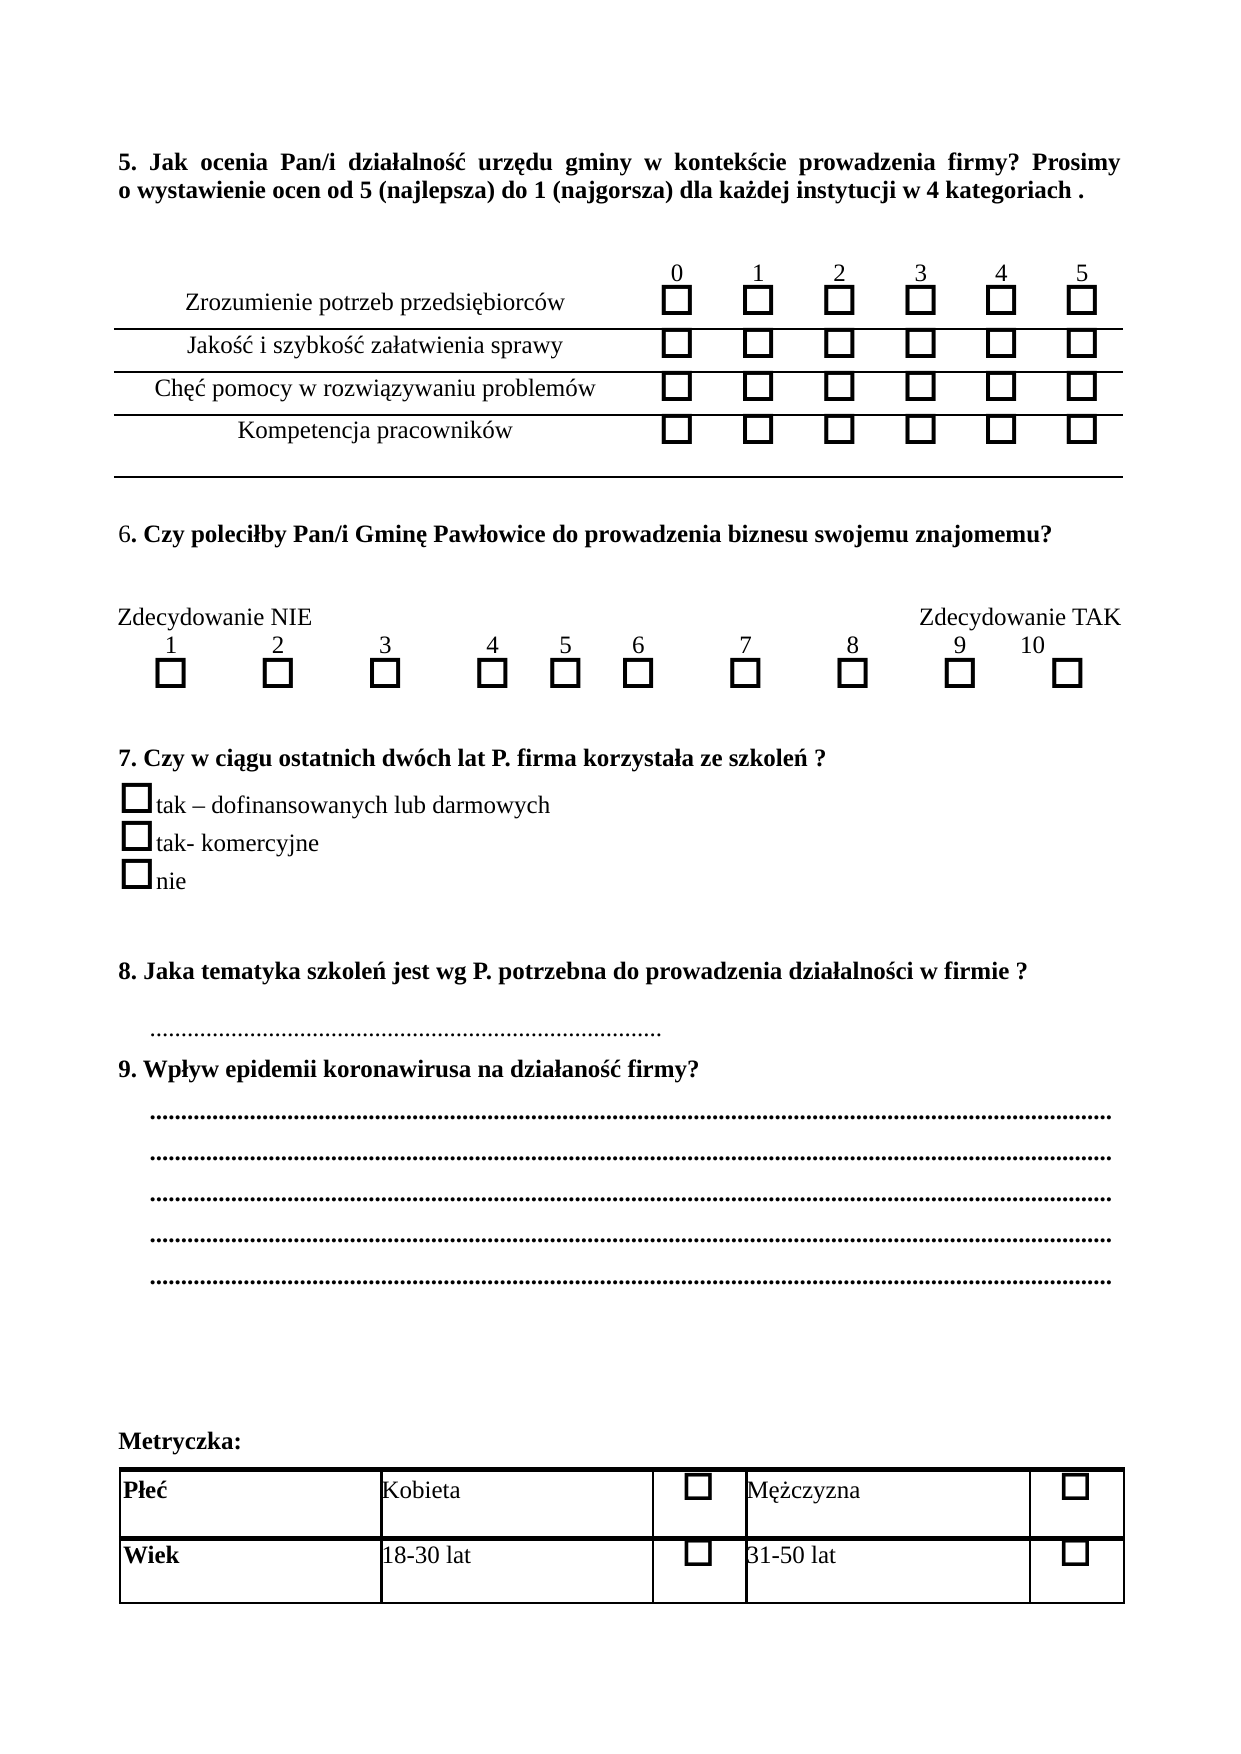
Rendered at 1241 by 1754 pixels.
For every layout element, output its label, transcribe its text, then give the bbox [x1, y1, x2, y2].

table_cell [906, 697, 1014, 702]
table_cell [1014, 697, 1121, 702]
text 7. Czy w ciągu ostatnich dwóch lat P. firma korzystała ze szkoleń ? [118, 743, 1122, 772]
table_cell 1  [117, 631, 224, 697]
table_cell [117, 697, 224, 702]
table_header  [654, 1472, 745, 1536]
table_cell  [636, 373, 717, 413]
table_cell  [1041, 287, 1122, 328]
table_cell  [654, 1541, 745, 1602]
table_cell  [718, 287, 799, 328]
table_header 4 [961, 258, 1041, 287]
table_header [114, 258, 636, 287]
table_cell 31-50 lat [748, 1541, 1029, 1602]
table_cell  [799, 330, 880, 371]
text .......................................................................................................................................................... [118, 1219, 1122, 1248]
table_cell  [636, 416, 717, 476]
text 5. Jak ocenia Pan/i działalność urzędu gminy w kontekście prowadzenia firmy? Prosimy o wystawienie ocen od 5 (najlepsza) do 1 (najgorsza) dla każdej instytucji w 4 kategoriach . [118, 147, 1122, 204]
text Metryczka: [118, 1426, 1122, 1454]
table_header Zdecydowanie NIE [117, 602, 582, 631]
table_cell  [1031, 1541, 1123, 1602]
table_cell Zrozumienie potrzeb przedsiębiorców [114, 287, 636, 328]
text tak – dofinansowanych lub darmowych [118, 784, 1122, 822]
text .......................................................................................................................................................... [118, 1261, 1122, 1289]
text .................................................................................. [118, 1013, 1122, 1042]
table_cell 10  [1014, 631, 1121, 697]
table_header 3 [880, 258, 961, 287]
table_cell 7  [692, 631, 799, 697]
table_cell  [1041, 416, 1122, 476]
table_cell 4  [439, 631, 546, 697]
text .......................................................................................................................................................... [118, 1096, 1122, 1124]
table_header 0 [636, 258, 717, 287]
table_cell 9  [906, 631, 1014, 697]
table_cell [585, 697, 692, 702]
table_cell  [961, 330, 1041, 371]
text nie [118, 860, 1122, 898]
table_cell  [718, 416, 799, 476]
table_cell  [961, 287, 1041, 328]
table_cell [332, 697, 439, 702]
table_cell Kompetencja pracowników [114, 416, 636, 476]
table_cell [546, 697, 582, 702]
table_cell  [799, 373, 880, 413]
table_header Zdecydowanie TAK [582, 602, 1121, 631]
table_cell 5  [546, 631, 584, 697]
table_cell  [961, 373, 1041, 413]
text 8. Jaka tematyka szkoleń jest wg P. potrzebna do prowadzenia działalności w firmie ? [118, 956, 1122, 984]
table_cell 18-30 lat [383, 1541, 652, 1602]
table_header  [1031, 1472, 1123, 1536]
table_cell [224, 697, 332, 702]
table_cell  [636, 287, 717, 328]
table_header Płeć [121, 1472, 380, 1536]
table_cell  [880, 330, 961, 371]
table_cell 8  [799, 631, 906, 697]
table_cell [439, 697, 546, 702]
table_cell 6  [585, 631, 692, 697]
table_cell [692, 697, 799, 702]
text .......................................................................................................................................................... [118, 1137, 1122, 1166]
table_cell Chęć pomocy w rozwiązywaniu problemów [114, 373, 636, 413]
table_cell  [961, 416, 1041, 476]
table_cell  [799, 287, 880, 328]
table_header 5 [1041, 258, 1122, 287]
table_header 1 [718, 258, 799, 287]
table_cell Jakość i szybkość załatwienia sprawy [114, 330, 636, 371]
table_cell 3  [332, 631, 439, 697]
text 6. Czy poleciłby Pan/i Gminę Pawłowice do prowadzenia biznesu swojemu znajomemu? [118, 519, 1122, 548]
text 9. Wpływ epidemii koronawirusa na działaność firmy? [118, 1054, 1122, 1083]
table_cell  [718, 330, 799, 371]
table_cell 2  [224, 631, 332, 697]
table_cell  [880, 416, 961, 476]
table_cell  [636, 330, 717, 371]
text .......................................................................................................................................................... [118, 1178, 1122, 1207]
table_cell Wiek [121, 1541, 380, 1602]
table_cell  [1041, 330, 1122, 371]
table_header Kobieta [383, 1472, 652, 1536]
table_cell  [799, 416, 880, 476]
text tak- komercyjne [118, 822, 1122, 860]
table_cell  [1041, 373, 1122, 413]
table_cell [799, 697, 906, 702]
table_header 2 [799, 258, 880, 287]
table_cell  [718, 373, 799, 413]
table_header Mężczyzna [748, 1472, 1029, 1536]
table_cell  [880, 373, 961, 413]
table_cell  [880, 287, 961, 328]
